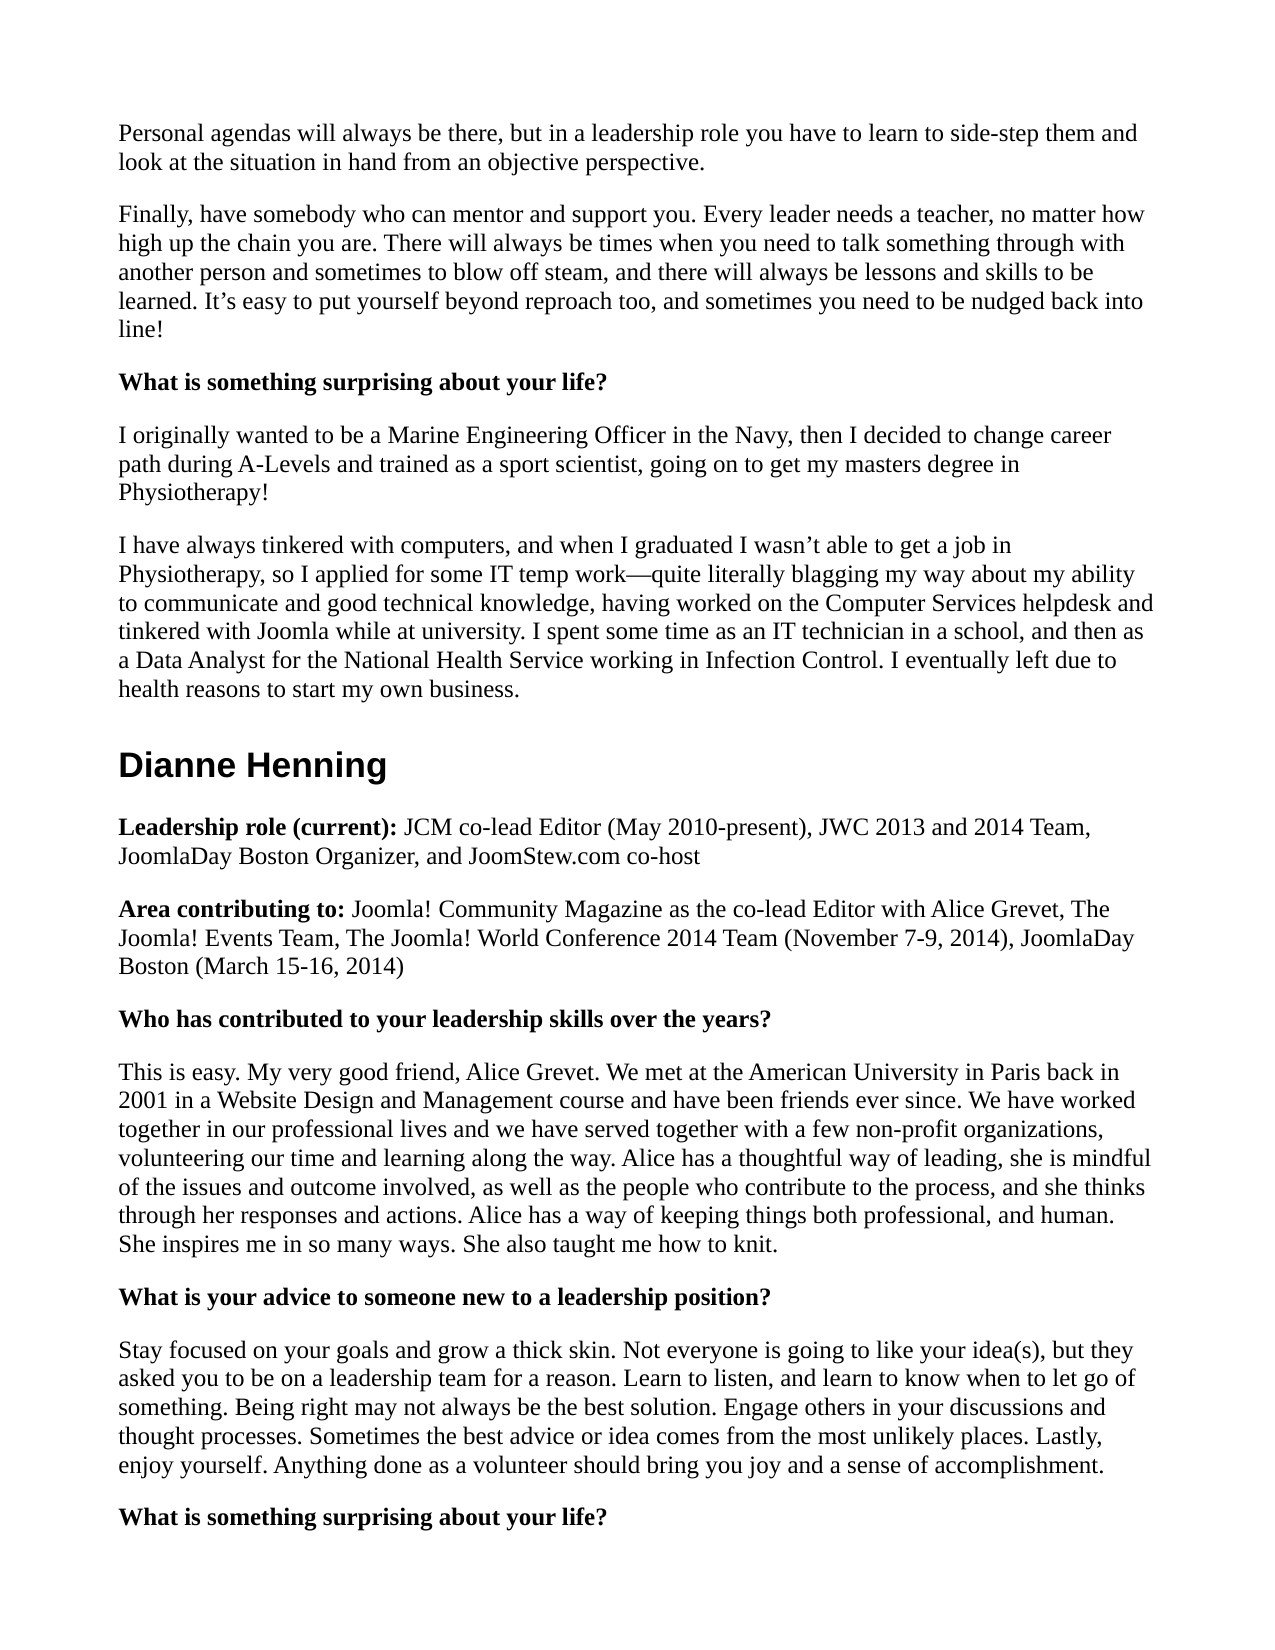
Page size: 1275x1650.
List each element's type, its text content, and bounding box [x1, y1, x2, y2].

text This is easy. My very good friend, Alice Grevet. We met at the American University in Paris back in 2001 in a Website Design and Management course and have been friends ever since. We have worked together in our professional lives and we have served together with a few non-profit organizations, volunteering our time and learning along the way. Alice has a thoughtful way of leading, she is mindful of the issues and outcome involved, as well as the people who contribute to the process, and she thinks through her responses and actions. Alice has a way of keeping things both professional, and human. She inspires me in so many ways. She also taught me how to knit. [118, 1057, 1157, 1258]
text Leadership role (current): JCM co-lead Editor (May 2010-present), JWC 2013 and 2014 Team, JoomlaDay Boston Organizer, and JoomStew.com co-host [118, 812, 1157, 870]
text I originally wanted to be a Marine Engineering Officer in the Navy, then I decided to change career path during A-Levels and trained as a sport scientist, going on to get my masters degree in Physiotherapy! [118, 420, 1157, 506]
text Stay focused on your goals and grow a thick skin. Not everyone is going to like your idea(s), but they asked you to be on a leadership team for a reason. Learn to listen, and learn to know when to let go of something. Being right may not always be the best solution. Engage others in your discussions and thought processes. Sometimes the best advice or idea comes from the most unlikely places. Lastly, enjoy yourself. Anything done as a volunteer should bring you joy and a sense of accomplishment. [118, 1335, 1157, 1478]
text Who has contributed to your leadership skills over the years? [118, 1004, 1157, 1033]
text What is your advice to someone new to a leadership position? [118, 1282, 1157, 1311]
text Area contributing to: Joomla! Community Magazine as the co-lead Editor with Alice Grevet, The Joomla! Events Team, The Joomla! World Conference 2014 Team (November 7-9, 2014), JoomlaDay Boston (March 15-16, 2014) [118, 894, 1157, 980]
text What is something surprising about your life? [118, 367, 1157, 396]
text What is something surprising about your life? [118, 1502, 1157, 1531]
text Finally, have somebody who can mentor and support you. Every leader needs a teacher, no matter how high up the chain you are. There will always be times when you need to talk something through with another person and sometimes to blow off steam, and there will always be lessons and skills to be learned. It’s easy to put yourself beyond reproach too, and sometimes you need to be nudged back into line! [118, 199, 1157, 343]
subtitle Dianne Henning [118, 745, 1157, 785]
text I have always tinkered with computers, and when I graduated I wasn’t able to get a job in Physiotherapy, so I applied for some IT temp work—quite literally blagging my way about my ability to communicate and good technical knowledge, having worked on the Computer Services helpdesk and tinkered with Joomla while at university. I spent some time as an IT technician in a school, and then as a Data Analyst for the National Health Service working in Infection Control. I eventually left due to health reasons to start my own business. [118, 530, 1157, 703]
text Personal agendas will always be there, but in a leadership role you have to learn to side-step them and look at the situation in hand from an objective perspective. [118, 118, 1157, 176]
